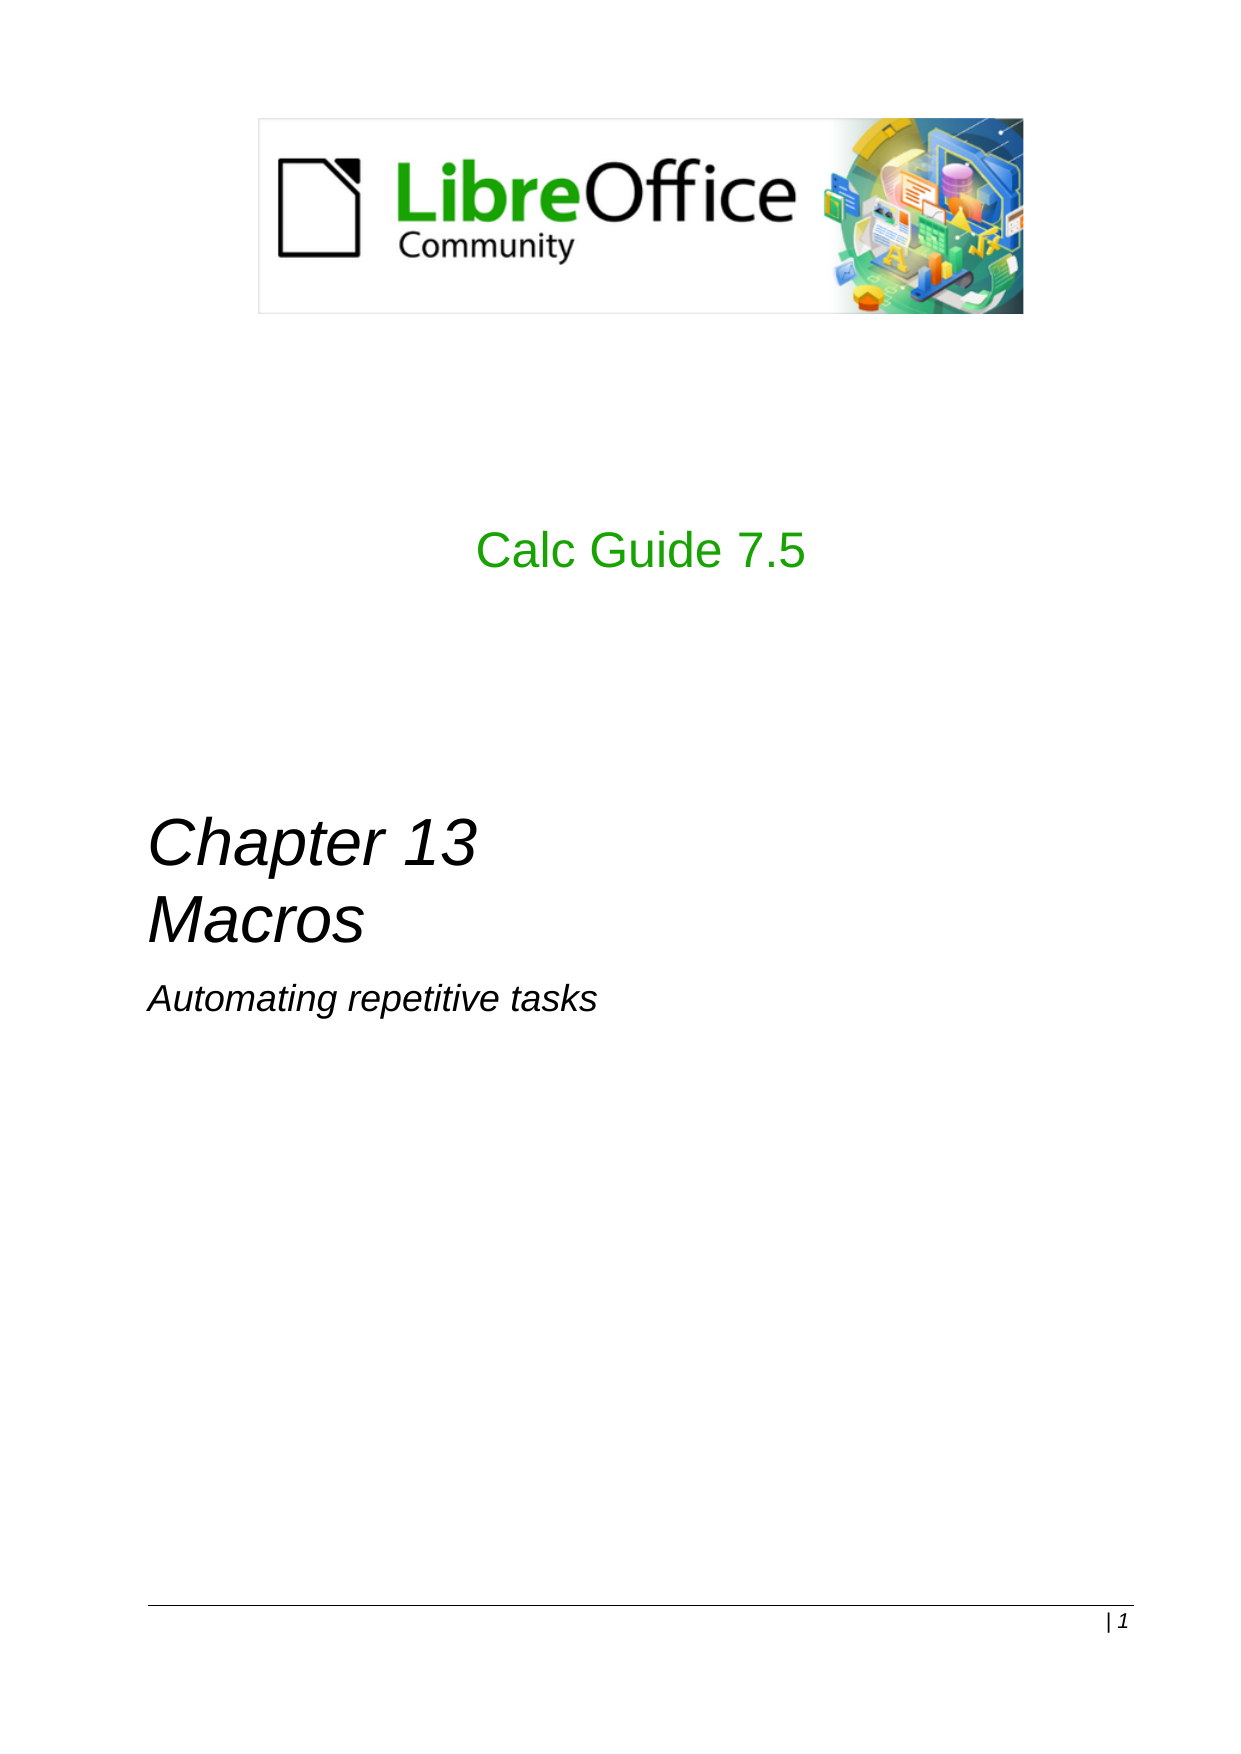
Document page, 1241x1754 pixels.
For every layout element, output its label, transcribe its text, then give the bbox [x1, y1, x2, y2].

picture [258, 118, 1024, 314]
text Calc Guide 7.5 [148, 521, 1134, 578]
title Chapter 13 Macros [148, 803, 1134, 957]
subtitle Automating repetitive tasks [148, 976, 1134, 1019]
